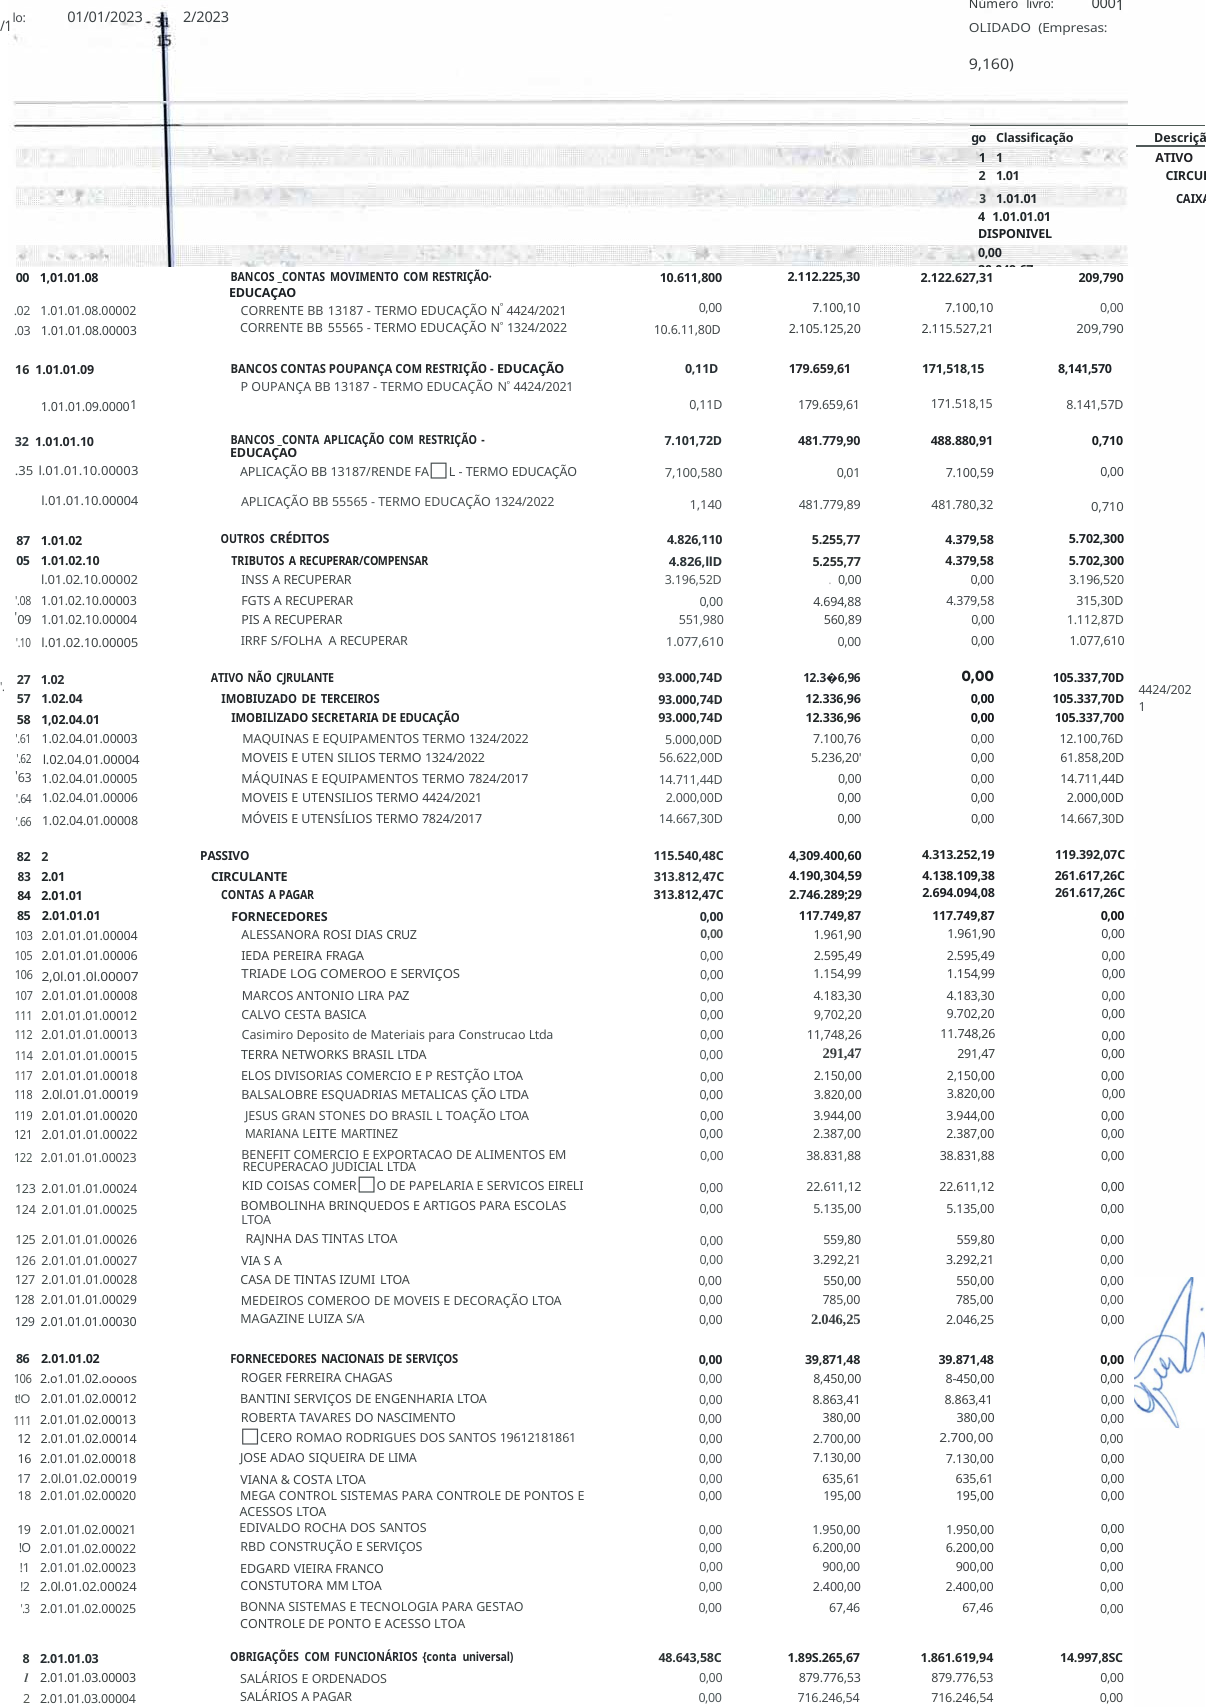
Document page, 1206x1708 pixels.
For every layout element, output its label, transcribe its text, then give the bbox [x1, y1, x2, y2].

table_cell 0,00 [1019, 906, 1128, 925]
table_cell TERRA NETWORKS BRASIL LTDA [170, 1044, 608, 1065]
table_cell 1.077,610 [608, 630, 750, 659]
table_cell 0,00 [1019, 985, 1128, 1005]
table_cell 551,980 [608, 610, 750, 630]
table_cell 716.246,54 [750, 1688, 885, 1707]
table_cell 7.130,00 [885, 1448, 1019, 1468]
table_cell 0,00 [1019, 1339, 1128, 1369]
table_cell 0,00 [1019, 1197, 1128, 1230]
table_cell 2.01.01.03 [36, 1638, 170, 1668]
table_cell 0,00 [885, 689, 1019, 708]
table_cell MAQUINAS E EQUIPAMENTOS TERMO 1324/2022 [170, 729, 608, 748]
table_cell JESUS GRAN STONES DO BRASIL L TOAÇÃO LTOA [170, 1105, 608, 1125]
table_cell 2.01.01.01.00013 [36, 1025, 170, 1044]
table_cell 3.196,52D [608, 570, 750, 590]
table_cell 57 [11, 689, 36, 708]
table_cell 2.01.01.02.00021 [36, 1505, 170, 1537]
table_cell PIS A RECUPERAR [170, 610, 608, 630]
table_cell 18 [11, 1488, 36, 1505]
table_cell ATIVO NÃO CJRULANTE [170, 659, 608, 689]
table_cell '09 [11, 610, 36, 630]
table_cell 5.135,00 [885, 1197, 1019, 1230]
table_cell 0,00 [1019, 1388, 1128, 1409]
table_cell 0,00 [608, 590, 750, 610]
table_cell 14.997,8SC [1019, 1638, 1128, 1668]
table_cell 0,00 [608, 1167, 750, 1197]
table_cell t!O [11, 1388, 36, 1409]
table_cell 0,00 [1019, 1505, 1128, 1537]
table_cell !1 [11, 1558, 36, 1577]
table_cell 67,46 [750, 1596, 885, 1638]
table_cell TRIADE LOG COMEROO E SERVIÇOS [170, 965, 608, 985]
table_cell 125 2.01.01.01.00026 [11, 1230, 170, 1250]
table_cell 2.01.01.01.00022 [36, 1125, 170, 1144]
table_cell 14.711,44D [608, 768, 750, 788]
table_cell 12 [11, 1429, 36, 1448]
table_cell 0,00 [1019, 1250, 1128, 1270]
table_cell 3.292,21 [750, 1250, 885, 1270]
table_cell 8 [11, 1638, 36, 1668]
table_cell 209,790 [1019, 319, 1128, 348]
table_cell 785,00 [885, 1290, 1019, 1309]
table_cell !2 [11, 1577, 36, 1596]
table_cell 0,00 [608, 1025, 750, 1044]
table_header BANCOS _CONTAS MOVIMENTO COM RESTRIÇÃO· [170, 267, 608, 287]
table_cell 2,150,00 [885, 1065, 1019, 1085]
table_cell 0,00 [885, 709, 1019, 729]
table_cell 7.100,76 [750, 729, 885, 748]
table_cell MEGA CONTROL SISTEMAS PARA CONTROLE DE PONTOS E [170, 1488, 608, 1505]
table_cell 179.659,61 179.659,61 [750, 348, 885, 420]
table_cell 1.01.02.10 [36, 550, 170, 570]
table_cell CONTAS A PAGAR [170, 886, 608, 906]
table_cell 380,00 [750, 1409, 885, 1429]
table_cell BOMBOLINHA BRINQUEDOS E ARTIGOS PARA ESCOLAS LTOA [170, 1197, 608, 1230]
table_cell 106 [11, 1369, 36, 1388]
table_cell MOVEIS E UTEN SILIOS TERMO 1324/2022 [170, 748, 608, 768]
table_cell 1.154,99 [885, 965, 1019, 985]
table_cell 107 [11, 985, 36, 1005]
table_cell 0,00 [608, 906, 750, 925]
table_cell 2.01.01.01.00018 [36, 1065, 170, 1085]
table_cell 0,00 [1019, 1558, 1128, 1577]
table_cell 635,61 [750, 1468, 885, 1488]
table_cell 0,00 [1019, 1468, 1128, 1488]
table_cell 4.190,304,59 [750, 866, 885, 886]
table_cell 0,00 [608, 1488, 750, 1505]
table_cell 12.336,96 [750, 689, 885, 708]
table_cell CASA DE TINTAS IZUMI LTOA [170, 1270, 608, 1290]
table_cell 2.01.01.01 [36, 906, 170, 925]
table_cell 0,00 [608, 1388, 750, 1409]
table_cell 0,00 [885, 748, 1019, 768]
table_cell 0,00 [608, 1596, 750, 1638]
table_cell 82 [11, 837, 36, 866]
table_cell CONSTUTORA MM LTOA [170, 1577, 608, 1596]
table_cell 0,00 [608, 1144, 750, 1167]
table_cell 0,00 [1019, 1270, 1128, 1290]
table_cell 0,00 [608, 1577, 750, 1596]
table_cell ROGER FERREIRA CHAGAS [170, 1369, 608, 1388]
table_cell 86 [11, 1339, 36, 1369]
table_cell 0,00 [608, 1197, 750, 1230]
table_cell 8,450,00 [750, 1369, 885, 1388]
table_cell 171,518,15 171.518,15 [885, 348, 1019, 420]
table_cell 6.200,00 [885, 1537, 1019, 1557]
table_cell 16 [11, 1448, 36, 1468]
table_cell 112 [11, 1025, 36, 1044]
table_cell 2.01.01.02.00012 [36, 1388, 170, 1409]
table_cell OBRIGAÇÕES COM FUNCIONÁRIOS {conta universal) [170, 1638, 608, 1668]
table_cell 0,00 [608, 1044, 750, 1065]
table_cell 1,02.04.01 [36, 709, 170, 729]
table_cell 0,00 [1019, 1025, 1128, 1044]
table_cell 32 1.01.01.10 [11, 420, 170, 452]
table_cell 14.667,30D [608, 808, 750, 837]
table_cell 4.183,30 [750, 985, 885, 1005]
table_cell 27 [11, 659, 36, 689]
table_cell 2.000,00D [1019, 788, 1128, 808]
table_cell 2.115.527,21 [885, 319, 1019, 348]
table_cell 0,00 [608, 1005, 750, 1025]
table_cell 0,00 [1019, 1488, 1128, 1505]
table_cell .03 [11, 319, 36, 348]
table_cell 12.100,76D [1019, 729, 1128, 748]
table_cell 1.950,00 [750, 1505, 885, 1537]
table_cell 4.826,llD [608, 550, 750, 570]
table_cell 11.748,26 [885, 1025, 1019, 1044]
table_cell 0,00 [608, 1230, 750, 1250]
table_cell 2.01.01 [36, 886, 170, 906]
table_cell 716.246,54 [885, 1688, 1019, 1707]
table_cell CALVO CESTA BASICA [170, 1005, 608, 1025]
table_cell .35 l.01.01.10.00003 l.01.01.10.00004 [11, 453, 170, 520]
table_cell 879.776,53 [885, 1668, 1019, 1688]
table_cell 93.000,74D [608, 659, 750, 689]
table_cell 0,00 [608, 1125, 750, 1144]
table_cell 1.961,90 [750, 925, 885, 945]
table_cell MÓVEIS E UTENSÍLIOS TERMO 7824/2017 [170, 808, 608, 837]
table_cell 114 [11, 1044, 36, 1065]
table_cell 7.101,72D [608, 420, 750, 452]
table_cell 117.749,87 [750, 906, 885, 925]
table_cell 0,00 [1019, 1005, 1128, 1025]
table_cell 1.02.04.01.00008 [36, 808, 170, 837]
table_cell l.01.02.10.00002 [36, 570, 170, 590]
table_cell l.01.02.10.00005 [36, 630, 170, 659]
table_cell IEDA PEREIRA FRAGA [170, 945, 608, 965]
table_cell 111 [11, 1409, 36, 1429]
table_cell 103 [11, 925, 36, 945]
table_cell 315,30D [1019, 590, 1128, 610]
text 5 1.01.01.01.00001 CAIXA ADMINISTRAÇÃO 0,00 20.049,67 20.049,67 0,00 [4, 267, 1134, 1707]
table_cell 0,00 [885, 610, 1019, 630]
table_cell 05 [11, 550, 36, 570]
table_cell MAGAZINE LUIZA S/A [170, 1309, 608, 1339]
table_cell 93.000,74D [608, 709, 750, 729]
table_cell 4.183,30 [885, 985, 1019, 1005]
table_cell .02 [11, 287, 36, 319]
table_cell PASSIVO [170, 837, 608, 866]
table_cell 0,00 [608, 1369, 750, 1388]
table_cell 0,00 [1019, 1125, 1128, 1144]
table_cell 4.826,110 [608, 520, 750, 550]
table_cell . 0,00 [750, 570, 885, 590]
table_cell 0,00 [1019, 1065, 1128, 1085]
table_cell MOVEIS E UTENSILIOS TERMO 4424/2021 [170, 788, 608, 808]
table_cell 93.000,74D [608, 689, 750, 708]
table_cell OUTROS CRÉDITOS [170, 520, 608, 550]
table_cell 2.01.01.03.00003 [36, 1668, 170, 1688]
table_cell 2.046,25 [750, 1309, 885, 1339]
table_cell 1.861.619,94 [885, 1638, 1019, 1668]
table_cell 2.0l.01.01.00019 [36, 1085, 170, 1105]
table_cell 7.100,10 [750, 287, 885, 319]
table_cell SALÁRIOS A PAGAR [170, 1688, 608, 1707]
table_cell RAJNHA DAS TINTAS LTOA [170, 1230, 608, 1250]
table_cell 2.01.01.02.00025 [36, 1596, 170, 1638]
table_cell 7,100,580 1,140 [608, 453, 750, 520]
table_cell MARCOS ANTONIO LIRA PAZ [170, 985, 608, 1005]
table_cell 128 2.01.01.01.00029 [11, 1290, 170, 1309]
table_cell CORRENTE BB 55565 - TERMO EDUCAÇÃO Nº 1324/2022 [170, 319, 608, 348]
table_cell □CERO ROMAO RODRIGUES DOS SANTOS 19612181861 [170, 1429, 608, 1448]
text /1 [0, 19, 12, 34]
table_cell EDGARD VIEIRA FRANCO [170, 1558, 608, 1577]
table_cell 0,00 [608, 1668, 750, 1688]
table_header 10.611,800 [608, 267, 750, 287]
table_cell 2.400,00 [750, 1577, 885, 1596]
table_cell 2.01 [36, 866, 170, 886]
table_cell 380,00 [885, 1409, 1019, 1429]
table_cell 785,00 [750, 1290, 885, 1309]
table_cell 0,00 [1019, 1577, 1128, 1596]
table_cell 119.392,07C [1019, 837, 1128, 866]
table_cell 559,80 [750, 1230, 885, 1250]
table_cell 2 [11, 1688, 36, 1707]
table_cell 12.336,96 [750, 709, 885, 729]
table_cell 0,00 [885, 630, 1019, 659]
table_cell BONNA SISTEMAS E TECNOLOGIA PARA GESTAO CONTROLE DE PONTO E ACESSO LTOA [170, 1596, 608, 1638]
table_cell 19 [11, 1505, 36, 1537]
table_cell 0,00 [608, 1250, 750, 1270]
table_cell 1.01.02.10.00004 [36, 610, 170, 630]
table_cell 291,47 [885, 1044, 1019, 1065]
table_cell 10.6.11,80D [608, 319, 750, 348]
table_cell 2.700,00 [750, 1429, 885, 1448]
table_cell 105.337,70D [1019, 689, 1128, 708]
table_cell IMOBILlZADO SECRETARIA DE EDUCAÇÃO [170, 709, 608, 729]
table_cell 6.200,00 [750, 1537, 885, 1557]
table_cell MÁQUINAS E EQUIPAMENTOS TERMO 7824/2017 [170, 768, 608, 788]
table_cell 0,00 [1019, 1369, 1128, 1388]
table_cell 0,00 [885, 729, 1019, 748]
table_cell 488.880,91 [885, 420, 1019, 452]
table_cell !O [11, 1537, 36, 1557]
table_cell 14.711,44D [1019, 768, 1128, 788]
table_cell BANCOS CONTAS POUPANÇA COM RESTRIÇÃO - EDUCAÇÃO P OUPANÇA BB 13187 - TERMO EDUCAÇÃO Nº 4424/2021 [170, 348, 608, 420]
table_cell 261.617,26C [1019, 866, 1128, 886]
table_cell 1.02.04 [36, 689, 170, 708]
table_cell 2.01.01.01.00020 [36, 1105, 170, 1125]
table_cell 2.o1.01.02.oooos [36, 1369, 170, 1388]
table_cell 313.812,47C [608, 886, 750, 906]
table_cell RBD CONSTRUÇÃO E SERVIÇOS [170, 1537, 608, 1557]
table_cell INSS A RECUPERAR [170, 570, 608, 590]
table_cell 0,00 [750, 808, 885, 837]
table_cell 0,01 481.779,89 [750, 453, 885, 520]
table_cell 559,80 [885, 1230, 1019, 1250]
table_cell 122 [11, 1144, 36, 1167]
table_cell l.02.04.01.00004 [36, 748, 170, 768]
table_cell 3.196,520 [1019, 570, 1128, 590]
table_cell 126 2.01.01.01.00027 [11, 1250, 170, 1270]
table_cell 106 [11, 965, 36, 985]
table_cell 1.02.04.01.00006 [36, 788, 170, 808]
table_cell 0,00 [608, 1309, 750, 1339]
table_cell 0,00 [608, 945, 750, 965]
table_cell 0,00 [608, 1429, 750, 1448]
table_cell 0,710 [1019, 420, 1128, 452]
table_cell 3.944,00 [750, 1105, 885, 1125]
table_cell 2.105.125,20 [750, 319, 885, 348]
table_cell TRIBUTOS A RECUPERAR/COMPENSAR [170, 550, 608, 570]
table_cell 0,00 [1019, 287, 1128, 319]
table_cell '.62 [11, 748, 36, 768]
table_cell o,oo [885, 659, 1019, 689]
table_cell 1.950,00 [885, 1505, 1019, 1537]
table_cell 1.02.04.01.00003 [36, 729, 170, 748]
table_cell 0,00 [608, 1505, 750, 1537]
table_cell 0,00 [1019, 945, 1128, 965]
table_cell 22.611,12 [885, 1167, 1019, 1197]
table_cell 0,00 [1019, 1537, 1128, 1557]
table_cell 121 [11, 1125, 36, 1144]
table_cell [11, 570, 36, 590]
table_cell 0,00 [608, 1409, 750, 1429]
table_cell 0,00 [1019, 1429, 1128, 1448]
table_cell 3.944,00 [885, 1105, 1019, 1125]
table_cell 2.01.01.03.00004 [36, 1688, 170, 1707]
table_cell 2.000,00D [608, 788, 750, 808]
table_cell '.66 [11, 808, 36, 837]
table_cell 0,00 [608, 1105, 750, 1125]
table_cell 127 2.01.01.01.00028 [11, 1270, 170, 1290]
table_cell 900,00 [750, 1558, 885, 1577]
table_cell 2.400,00 [885, 1577, 1019, 1596]
table_header 1,01.01.08 [36, 267, 170, 287]
table_cell 8.863,41 [750, 1388, 885, 1409]
table_cell MARIANA LEITE. MARTINEZ [170, 1125, 608, 1144]
table_cell 1.01.02 [36, 520, 170, 550]
table_cell 0,00 [885, 570, 1019, 590]
table_cell 8-450,00 [885, 1369, 1019, 1388]
table_cell 0,00 [750, 788, 885, 808]
table_cell BANTINI SERVIÇOS DE ENGENHARIA LTOA [170, 1388, 608, 1409]
table_cell SALÁRIOS E ORDENADOS [170, 1668, 608, 1688]
table_cell 38.831,88 [750, 1144, 885, 1167]
table_cell 2.01.01.02.00013 [36, 1409, 170, 1429]
table_cell 2.595,49 [750, 945, 885, 965]
table_cell 115.540,48C [608, 837, 750, 866]
table_cell 550,00 [885, 1270, 1019, 1290]
table_cell 0,00 [1019, 965, 1128, 985]
table_cell 1.01.02.10.00003 [36, 590, 170, 610]
table_header 2.122.627,31 [885, 267, 1019, 287]
table_cell 7.100,10 [885, 287, 1019, 319]
table_cell 1.01.01.08.00002 [36, 287, 170, 319]
table_cell 4.379,58 [885, 590, 1019, 610]
table_cell 1.01.01.08.00003 [36, 319, 170, 348]
table_cell 117.749,87 [885, 906, 1019, 925]
table_cell FORNECEDORES [170, 906, 608, 925]
table_cell 550,00 [750, 1270, 885, 1290]
table_cell 5.255,77 [750, 520, 885, 550]
table_cell 2 [36, 837, 170, 866]
table_cell 105.337,700 [1019, 709, 1128, 729]
table_header 2.112.225,30 [750, 267, 885, 287]
table_cell 2.01.01.01.00023 [36, 1144, 170, 1167]
table_cell CIRCULANTE [170, 866, 608, 886]
table_cell 0,00 [885, 808, 1019, 837]
table_cell 4.313.252,19 [885, 837, 1019, 866]
table_cell 0,00 [1019, 1105, 1128, 1125]
table_cell '.3 [11, 1596, 36, 1638]
table_cell 2.01.01.01.00015 [36, 1044, 170, 1065]
table_cell 0,00 [1019, 1309, 1128, 1339]
table_cell 0,00 [1019, 1230, 1128, 1250]
table_cell 2.046,25 [885, 1309, 1019, 1339]
table_cell 118 [11, 1085, 36, 1105]
table_cell 2.01.01.02.00022 [36, 1537, 170, 1557]
table_cell 56.622,00D [608, 748, 750, 768]
table_cell 0,00 [1019, 1167, 1128, 1197]
table_cell '.08 [11, 590, 36, 610]
table_cell 1.077,610 [1019, 630, 1128, 659]
table_cell 481.779,90 [750, 420, 885, 452]
table_cell 58 [11, 709, 36, 729]
table_cell 117 [11, 1065, 36, 1085]
table_cell 0,00 [750, 630, 885, 659]
table_cell 879.776,53 [750, 1668, 885, 1688]
table_cell 14.667,30D [1019, 808, 1128, 837]
table_cell 3.292,21 [885, 1250, 1019, 1270]
table_cell 9.702,20 [885, 1005, 1019, 1025]
table_cell 0,00 [1019, 1448, 1128, 1468]
table_cell 0,00 [885, 768, 1019, 788]
table_cell 85 [11, 906, 36, 925]
table_cell 1.02.04.01.00005 [36, 768, 170, 788]
table_cell 17 [11, 1468, 36, 1488]
table_cell 195,00 [750, 1488, 885, 1505]
table_cell 0,00 [608, 1065, 750, 1085]
table_cell RECUPERACAO JUDICIAL LTDA KID COISAS COMER□O DE PAPELARIA E SERVICOS EIRELI [170, 1167, 608, 1197]
table_cell 5.255,77 [750, 550, 885, 570]
table_cell 2.595,49 [885, 945, 1019, 965]
table_cell 0,00 [608, 1339, 750, 1369]
table_cell ACESSOS LTOA EDIVALDO ROCHA DOS SANTOS [170, 1505, 608, 1537]
table_cell 0,00 [608, 1290, 750, 1309]
table_cell 0,00 0,710 [1019, 453, 1128, 520]
table_cell 0,00 [608, 1085, 750, 1105]
table_cell 3.820,00 [885, 1085, 1019, 1105]
table_cell 87 [11, 520, 36, 550]
table_cell 3.820,00 [750, 1085, 885, 1105]
table_cell 0,00 [608, 1468, 750, 1488]
table_cell 8,141,570 8.141,57D [1019, 348, 1128, 420]
table_cell 0,00 [608, 1448, 750, 1468]
table_cell 2.387,00 [750, 1125, 885, 1144]
table_cell 2,0l.01.0l.00007 [36, 965, 170, 985]
table_cell 1.112,87D [1019, 610, 1128, 630]
table_header 209,790 [1019, 267, 1128, 287]
table_cell 2.694.094,08 [885, 886, 1019, 906]
table_cell Casimiro Deposito de Materiais para Construcao Ltda [170, 1025, 608, 1044]
table_header 00 [11, 267, 36, 287]
table_cell 39,871,48 [750, 1339, 885, 1369]
table_cell 9,702,20 [750, 1005, 885, 1025]
table_cell 119 [11, 1105, 36, 1125]
table_cell MEDEIROS COMEROO DE MOVEIS E DECORAÇÃO LTOA [170, 1290, 608, 1309]
table_cell 4.379,58 [885, 550, 1019, 570]
table_cell 111 [11, 1005, 36, 1025]
table_cell 123 2.01.01.01.00024 [11, 1167, 170, 1197]
table_cell ALESSANORA ROSI DIAS CRUZ [170, 925, 608, 945]
table_cell '.64 [11, 788, 36, 808]
table_cell VIA S A [170, 1250, 608, 1270]
table_cell 0,00 [1019, 1668, 1128, 1688]
table_cell 5.135,00 [750, 1197, 885, 1230]
table_cell 129 2.01.01.01.00030 [11, 1309, 170, 1339]
table_cell 2.01.01.02.00023 [36, 1558, 170, 1577]
table_cell 2.01.01.01.00004 [36, 925, 170, 945]
table_cell 5.702,300 [1019, 550, 1128, 570]
table_cell 5.000,00D [608, 729, 750, 748]
table_cell 4.379,58 [885, 520, 1019, 550]
table_cell 2.01.01.01.00008 [36, 985, 170, 1005]
table_cell 12.3�6,96 [750, 659, 885, 689]
table_cell 2.387,00 [885, 1125, 1019, 1144]
table_cell 2.01.01.02.00020 [36, 1488, 170, 1505]
table_cell 0,00 [750, 768, 885, 788]
table_cell EDUCAÇAO CORRENTE BB 13187 - TERMO EDUCAÇÃO Nº 4424/2021 [170, 287, 608, 319]
table_cell BENEFIT COMERCIO E EXPORTACAO DE ALIMENTOS EM [170, 1144, 608, 1167]
table_cell 1.89S.265,67 [750, 1638, 885, 1668]
table_cell 0,00 [1019, 1290, 1128, 1309]
table_cell 16 1.01.01.09 1.01.01.09.00001 [11, 348, 170, 420]
table_cell l [11, 1668, 36, 1688]
table_cell 0,00 [608, 925, 750, 945]
table_cell 61.858,20D [1019, 748, 1128, 768]
table_cell FORNECEDORES NACIONAIS DE SERVIÇOS [170, 1339, 608, 1369]
table_cell 2.0l.01.02.00019 [36, 1468, 170, 1488]
table_cell 38.831,88 [885, 1144, 1019, 1167]
table_cell 4.694,88 [750, 590, 885, 610]
table_cell 291,47 [750, 1044, 885, 1065]
table_cell 124 2.01.01.01.00025 [11, 1197, 170, 1230]
table_cell JOSE ADAO SIQUEIRA DE LIMA [170, 1448, 608, 1468]
table_cell 2.01.01.02.00014 [36, 1429, 170, 1448]
table_cell 105 [11, 945, 36, 965]
table_cell ROBERTA TAVARES DO NASCIMENTO [170, 1409, 608, 1429]
table_cell 0,00 [608, 1270, 750, 1290]
table_cell 635,61 [885, 1468, 1019, 1488]
table_cell IMOBIUZADO DE TERCEIROS [170, 689, 608, 708]
table_cell '63 [11, 768, 36, 788]
table_cell '.61 [11, 729, 36, 748]
table_cell 0,00 [1019, 1044, 1128, 1065]
table_cell 2.150,00 [750, 1065, 885, 1085]
table_cell FGTS A RECUPERAR [170, 590, 608, 610]
table_cell 0,00 [1019, 1596, 1128, 1638]
table_cell 84 [11, 886, 36, 906]
table_cell EDUCAÇAO APLICAÇÃO BB 13187/RENDE FA□L - TERMO EDUCAÇÃO APLICAÇÃO BB 55565 - TERMO EDUCAÇÃO 1324/2022 [170, 453, 608, 520]
table_cell 7.130,00 [750, 1448, 885, 1468]
table_cell 22.611,12 [750, 1167, 885, 1197]
table_cell 261.617,26C [1019, 886, 1128, 906]
table_cell 2.746.289;29 [750, 886, 885, 906]
table_cell 900,00 [885, 1558, 1019, 1577]
table_cell 5.702,300 [1019, 520, 1128, 550]
table_cell 2.01.01.02.00018 [36, 1448, 170, 1468]
table_cell 1.02 [36, 659, 170, 689]
table_cell 1.961,90 [885, 925, 1019, 945]
table_cell 0,00 [1019, 1144, 1128, 1167]
table_cell 4.138.109,38 [885, 866, 1019, 886]
table_cell 0,00 [1019, 925, 1128, 945]
table_cell 195,00 [885, 1488, 1019, 1505]
table_cell VIANA & COSTA LTOA [170, 1468, 608, 1488]
table_cell 4,309.400,60 [750, 837, 885, 866]
table_cell 0,00 [1019, 1085, 1128, 1105]
table_cell 0,00 [608, 965, 750, 985]
table_cell 39.871,48 [885, 1339, 1019, 1369]
table_cell BANCOS _CONTA APLICAÇÃO COM RESTRIÇÃO - [170, 420, 608, 452]
table_cell 0,00 [608, 1537, 750, 1557]
table_cell 2.01.01.02 [36, 1339, 170, 1369]
table_cell IRRF S/FOLHA A RECUPERAR [170, 630, 608, 659]
table_cell 0,00 [1019, 1688, 1128, 1707]
table_cell 5.236,20' [750, 748, 885, 768]
table_cell BALSALOBRE ESQUADRIAS METALICAS ÇÃO LTDA [170, 1085, 608, 1105]
table_cell 0,00 [608, 1688, 750, 1707]
table_cell 0,00 [608, 287, 750, 319]
table_cell 83 [11, 866, 36, 886]
table_cell 0,00 [608, 1558, 750, 1577]
table_cell 11,748,26 [750, 1025, 885, 1044]
table_cell 0,00 [1019, 1409, 1128, 1429]
table_cell 48.643,58C [608, 1638, 750, 1668]
table_cell 560,89 [750, 610, 885, 630]
table_cell 8.863,41 [885, 1388, 1019, 1409]
table_cell 313.812,47C [608, 866, 750, 886]
table_cell 2.01.01.01.00012 [36, 1005, 170, 1025]
table_cell 2.0l.01.02.00024 [36, 1577, 170, 1596]
table_cell 2.700,_00 [885, 1429, 1019, 1448]
table_cell 0,00 [608, 985, 750, 1005]
table_cell 105.337,70D [1019, 659, 1128, 689]
table_cell 0,11D 0,11D [608, 348, 750, 420]
table_cell 1.154,99 [750, 965, 885, 985]
table_cell 2.01.01.01.00006 [36, 945, 170, 965]
table_cell ELOS DIVISORIAS COMERCIO E P RESTÇÃO LTOA [170, 1065, 608, 1085]
table_cell 0,00 [885, 788, 1019, 808]
table_cell '.10 [11, 630, 36, 659]
table_cell 67,46 [885, 1596, 1019, 1638]
table_cell 7.100,59 481.780,32 [885, 453, 1019, 520]
